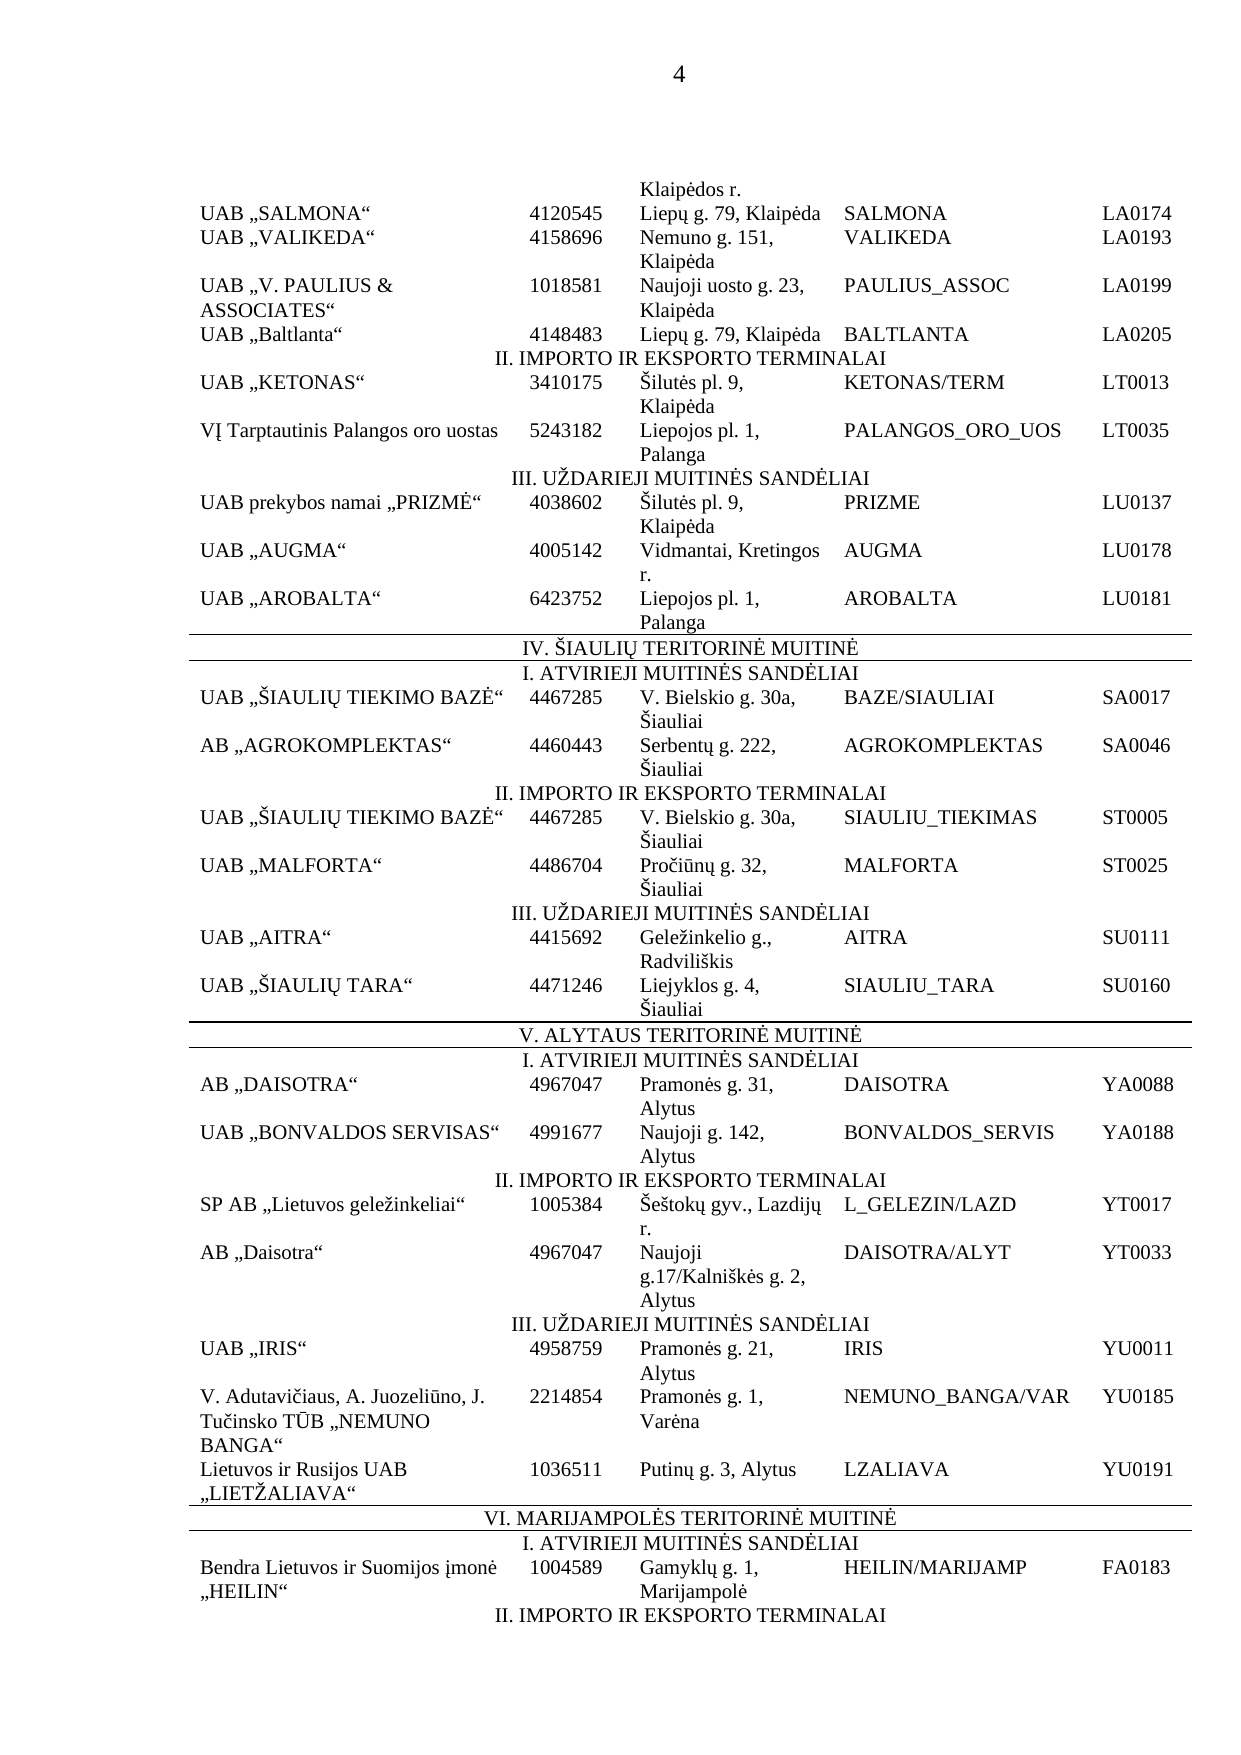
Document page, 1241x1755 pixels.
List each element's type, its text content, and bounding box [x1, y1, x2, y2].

table_cell Šeštokų gyv., Lazdijų r. [628, 1192, 833, 1240]
table_cell UAB „VALIKEDA“ [189, 225, 518, 273]
table_cell 1036511 [518, 1457, 628, 1505]
table_cell L_GELEZIN/LAZD [833, 1192, 1091, 1240]
table_cell SU0160 [1091, 973, 1192, 1021]
table_cell LZALIAVA [833, 1457, 1091, 1505]
table_cell NEMUNO_BANGA/VAR [833, 1385, 1091, 1457]
table_cell DAISOTRA [833, 1072, 1091, 1120]
table_cell 4148483 [518, 322, 628, 346]
table_cell YU0011 [1091, 1336, 1192, 1384]
table_cell BALTLANTA [833, 322, 1091, 346]
table_cell Liepojos pl. 1, Palanga [628, 586, 833, 634]
table_cell 6423752 [518, 586, 628, 634]
table_cell 3410175 [518, 370, 628, 418]
table_cell 4460443 [518, 733, 628, 781]
table_cell 4120545 [518, 201, 628, 225]
table_cell V. Bielskio g. 30a, Šiauliai [628, 685, 833, 733]
table_cell SA0017 [1091, 685, 1192, 733]
table_cell UAB „AROBALTA“ [189, 586, 518, 634]
table_cell LA0205 [1091, 322, 1192, 346]
table_cell DAISOTRA/ALYT [833, 1240, 1091, 1312]
table_cell II. IMPORTO IR EKSPORTO TERMINALAI [189, 1168, 1192, 1192]
table_cell YA0088 [1091, 1072, 1192, 1120]
table_cell SIAULIU_TIEKIMAS [833, 805, 1091, 853]
table_cell I. ATVIRIEJI MUITINĖS SANDĖLIAI [189, 1048, 1192, 1072]
table_cell LA0193 [1091, 225, 1192, 273]
table_cell Vidmantai, Kretingos r. [628, 538, 833, 586]
table_cell I. ATVIRIEJI MUITINĖS SANDĖLIAI [189, 1531, 1192, 1555]
table_cell Putinų g. 3, Alytus [628, 1457, 833, 1505]
table_cell Šilutės pl. 9, Klaipėda [628, 490, 833, 538]
table_cell [833, 177, 1091, 201]
table_cell YU0191 [1091, 1457, 1192, 1505]
table_cell FA0183 [1091, 1555, 1192, 1603]
table_cell 4486704 [518, 853, 628, 901]
table_cell Pramonės g. 21, Alytus [628, 1336, 833, 1384]
table_cell V. Adutavičiaus, A. Juozeliūno, J. Tučinsko TŪB „NEMUNO BANGA“ [189, 1385, 518, 1457]
table_cell YT0033 [1091, 1240, 1192, 1312]
table_cell Geležinkelio g., Radviliškis [628, 925, 833, 973]
table_cell 4967047 [518, 1072, 628, 1120]
table_cell III. UŽDARIEJI MUITINĖS SANDĖLIAI [189, 466, 1192, 490]
table_cell HEILIN/MARIJAMP [833, 1555, 1091, 1603]
table_cell LU0137 [1091, 490, 1192, 538]
table_cell VALIKEDA [833, 225, 1091, 273]
table_cell BONVALDOS_SERVIS [833, 1120, 1091, 1168]
table_cell UAB „BONVALDOS SERVISAS“ [189, 1120, 518, 1168]
table_cell Bendra Lietuvos ir Suomijos įmonė „HEILIN“ [189, 1555, 518, 1603]
table_cell ST0025 [1091, 853, 1192, 901]
table_cell 1005384 [518, 1192, 628, 1240]
table_cell UAB „AITRA“ [189, 925, 518, 973]
table_cell 4158696 [518, 225, 628, 273]
table_cell PALANGOS_ORO_UOS [833, 418, 1091, 466]
table_cell UAB „KETONAS“ [189, 370, 518, 418]
table_cell SP AB „Lietuvos geležinkeliai“ [189, 1192, 518, 1240]
table_cell II. IMPORTO IR EKSPORTO TERMINALAI [189, 346, 1192, 370]
table_cell MALFORTA [833, 853, 1091, 901]
table_cell Klaipėdos r. [628, 177, 833, 201]
table_cell YA0188 [1091, 1120, 1192, 1168]
table_cell UAB „V. PAULIUS & ASSOCIATES“ [189, 274, 518, 322]
table_cell UAB „MALFORTA“ [189, 853, 518, 901]
table_cell UAB „Baltlanta“ [189, 322, 518, 346]
table_cell Naujoji uosto g. 23, Klaipėda [628, 274, 833, 322]
table_cell [518, 177, 628, 201]
table_cell ST0005 [1091, 805, 1192, 853]
table_cell BAZE/SIAULIAI [833, 685, 1091, 733]
table_cell 4415692 [518, 925, 628, 973]
table_cell KETONAS/TERM [833, 370, 1091, 418]
table_cell UAB „ŠIAULIŲ TIEKIMO BAZĖ“ [189, 805, 518, 853]
table_cell [1091, 177, 1192, 201]
table_cell LU0181 [1091, 586, 1192, 634]
table_cell Nemuno g. 151, Klaipėda [628, 225, 833, 273]
table_cell SALMONA [833, 201, 1091, 225]
table_cell 5243182 [518, 418, 628, 466]
table_cell 4467285 [518, 685, 628, 733]
table_cell UAB „AUGMA“ [189, 538, 518, 586]
table_cell LA0199 [1091, 274, 1192, 322]
table_cell Gamyklų g. 1, Marijampolė [628, 1555, 833, 1603]
table_cell VĮ Tarptautinis Palangos oro uostas [189, 418, 518, 466]
table_cell Serbentų g. 222, Šiauliai [628, 733, 833, 781]
table_cell Pramonės g. 31, Alytus [628, 1072, 833, 1120]
table_cell 4991677 [518, 1120, 628, 1168]
table_cell UAB „IRIS“ [189, 1336, 518, 1384]
table_cell PAULIUS_ASSOC [833, 274, 1091, 322]
table_cell Liepų g. 79, Klaipėda [628, 322, 833, 346]
table_cell SU0111 [1091, 925, 1192, 973]
table_cell YU0185 [1091, 1385, 1192, 1457]
table_cell V. ALYTAUS TERITORINĖ MUITINĖ [189, 1023, 1192, 1047]
table_cell II. IMPORTO IR EKSPORTO TERMINALAI [189, 1603, 1192, 1627]
table_cell LU0178 [1091, 538, 1192, 586]
table_cell 4005142 [518, 538, 628, 586]
table_cell III. UŽDARIEJI MUITINĖS SANDĖLIAI [189, 901, 1192, 925]
table_cell I. ATVIRIEJI MUITINĖS SANDĖLIAI [189, 661, 1192, 684]
table_cell UAB „ŠIAULIŲ TARA“ [189, 973, 518, 1021]
table_cell Liepų g. 79, Klaipėda [628, 201, 833, 225]
table_cell PRIZME [833, 490, 1091, 538]
table_cell UAB „ŠIAULIŲ TIEKIMO BAZĖ“ [189, 685, 518, 733]
table_cell V. Bielskio g. 30a, Šiauliai [628, 805, 833, 853]
table_cell IV. ŠIAULIŲ TERITORINĖ MUITINĖ [189, 635, 1192, 659]
table_cell AUGMA [833, 538, 1091, 586]
table_cell Lietuvos ir Rusijos UAB „LIETŽALIAVA“ [189, 1457, 518, 1505]
table_cell Pročiūnų g. 32, Šiauliai [628, 853, 833, 901]
table_cell 4467285 [518, 805, 628, 853]
table_cell AB „Daisotra“ [189, 1240, 518, 1312]
table_cell 2214854 [518, 1385, 628, 1457]
table_cell 4038602 [518, 490, 628, 538]
table_cell AB „DAISOTRA“ [189, 1072, 518, 1120]
table_cell UAB „SALMONA“ [189, 201, 518, 225]
table_cell Pramonės g. 1, Varėna [628, 1385, 833, 1457]
table_cell II. IMPORTO IR EKSPORTO TERMINALAI [189, 781, 1192, 805]
table_cell 1018581 [518, 274, 628, 322]
table_cell AITRA [833, 925, 1091, 973]
table_cell Naujoji g. 142, Alytus [628, 1120, 833, 1168]
table_cell LA0174 [1091, 201, 1192, 225]
table_cell 4471246 [518, 973, 628, 1021]
table_cell Liepojos pl. 1, Palanga [628, 418, 833, 466]
table_cell UAB prekybos namai „PRIZMĖ“ [189, 490, 518, 538]
table_cell YT0017 [1091, 1192, 1192, 1240]
table_cell AB „AGROKOMPLEKTAS“ [189, 733, 518, 781]
table_cell AROBALTA [833, 586, 1091, 634]
table_cell III. UŽDARIEJI MUITINĖS SANDĖLIAI [189, 1312, 1192, 1336]
table_cell Naujoji g.17/Kalniškės g. 2, Alytus [628, 1240, 833, 1312]
table_cell Liejyklos g. 4, Šiauliai [628, 973, 833, 1021]
table_cell 4967047 [518, 1240, 628, 1312]
table_cell VI. MARIJAMPOLĖS TERITORINĖ MUITINĖ [189, 1506, 1192, 1530]
table_cell 1004589 [518, 1555, 628, 1603]
table_cell 4958759 [518, 1336, 628, 1384]
table_cell IRIS [833, 1336, 1091, 1384]
table_cell LT0013 [1091, 370, 1192, 418]
table_cell LT0035 [1091, 418, 1192, 466]
table_cell AGROKOMPLEKTAS [833, 733, 1091, 781]
table_cell [189, 177, 518, 201]
table_cell SA0046 [1091, 733, 1192, 781]
table_cell SIAULIU_TARA [833, 973, 1091, 1021]
table_cell Šilutės pl. 9, Klaipėda [628, 370, 833, 418]
